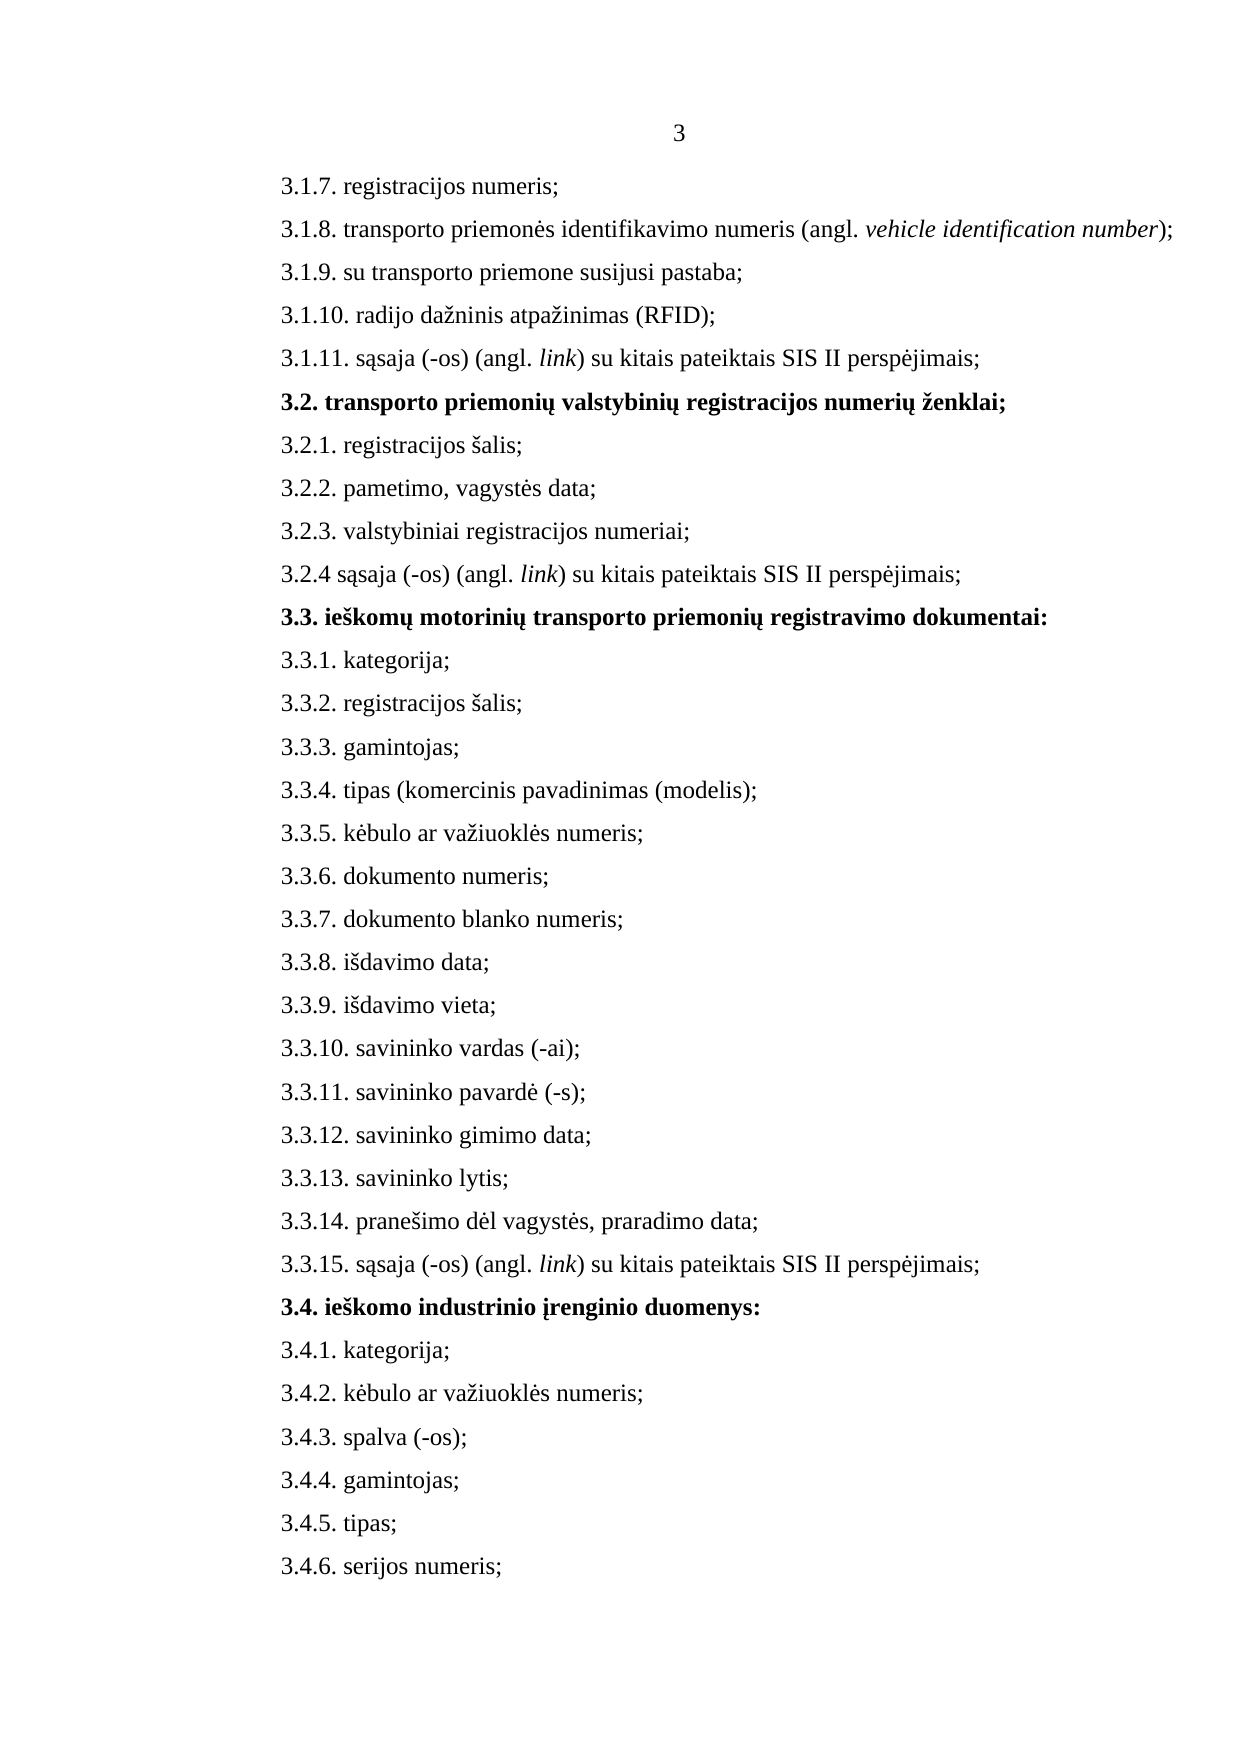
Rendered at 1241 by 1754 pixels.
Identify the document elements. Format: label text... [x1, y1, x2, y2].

text 3.3.6. dokumento numeris; [177, 861, 1181, 890]
text 3.3.10. savininko vardas (-ai); [177, 1033, 1181, 1062]
text 3.1.11. sąsaja (-os) (angl. link) su kitais pateiktais SIS II perspėjimais; [177, 343, 1181, 372]
text 3.4.1. kategorija; [177, 1335, 1181, 1364]
text 3.3.5. kėbulo ar važiuoklės numeris; [177, 818, 1181, 847]
text 3.4.2. kėbulo ar važiuoklės numeris; [177, 1378, 1181, 1407]
text 3.3.3. gamintojas; [177, 732, 1181, 760]
text 3.2.4 sąsaja (-os) (angl. link) su kitais pateiktais SIS II perspėjimais; [177, 559, 1181, 588]
text 3.4.6. serijos numeris; [177, 1551, 1181, 1580]
text 3.3.4. tipas (komercinis pavadinimas (modelis); [177, 775, 1181, 803]
text 3.3.11. savininko pavardė (-s); [177, 1077, 1181, 1105]
text 3.1.9. su transporto priemone susijusi pastaba; [177, 257, 1181, 286]
text 3.1.8. transporto priemonės identifikavimo numeris (angl. vehicle identification number); [177, 214, 1181, 243]
text 3.2. transporto priemonių valstybinių registracijos numerių ženklai; [177, 387, 1181, 415]
text 3.4.5. tipas; [177, 1508, 1181, 1537]
text 3.4.3. spalva (-os); [177, 1422, 1181, 1450]
text 3.3.1. kategorija; [177, 645, 1181, 674]
text 3.3. ieškomų motorinių transporto priemonių registravimo dokumentai: [177, 602, 1181, 631]
text 3.2.1. registracijos šalis; [177, 430, 1181, 458]
text 3.4. ieškomo industrinio įrenginio duomenys: [177, 1292, 1181, 1321]
text 3.3.15. sąsaja (-os) (angl. link) su kitais pateiktais SIS II perspėjimais; [177, 1249, 1181, 1278]
text 3.4.4. gamintojas; [177, 1465, 1181, 1493]
text 3.3.14. pranešimo dėl vagystės, praradimo data; [177, 1206, 1181, 1235]
text 3.2.3. valstybiniai registracijos numeriai; [177, 516, 1181, 545]
text 3.3.13. savininko lytis; [177, 1163, 1181, 1192]
text 3.1.10. radijo dažninis atpažinimas (RFID); [177, 300, 1181, 329]
text 3.3.8. išdavimo data; [177, 947, 1181, 976]
text 3.3.12. savininko gimimo data; [177, 1120, 1181, 1148]
text 3.1.7. registracijos numeris; [177, 171, 1181, 200]
text 3.3.7. dokumento blanko numeris; [177, 904, 1181, 933]
text 3.2.2. pametimo, vagystės data; [177, 473, 1181, 502]
text 3.3.2. registracijos šalis; [177, 688, 1181, 717]
text 3.3.9. išdavimo vieta; [177, 990, 1181, 1019]
